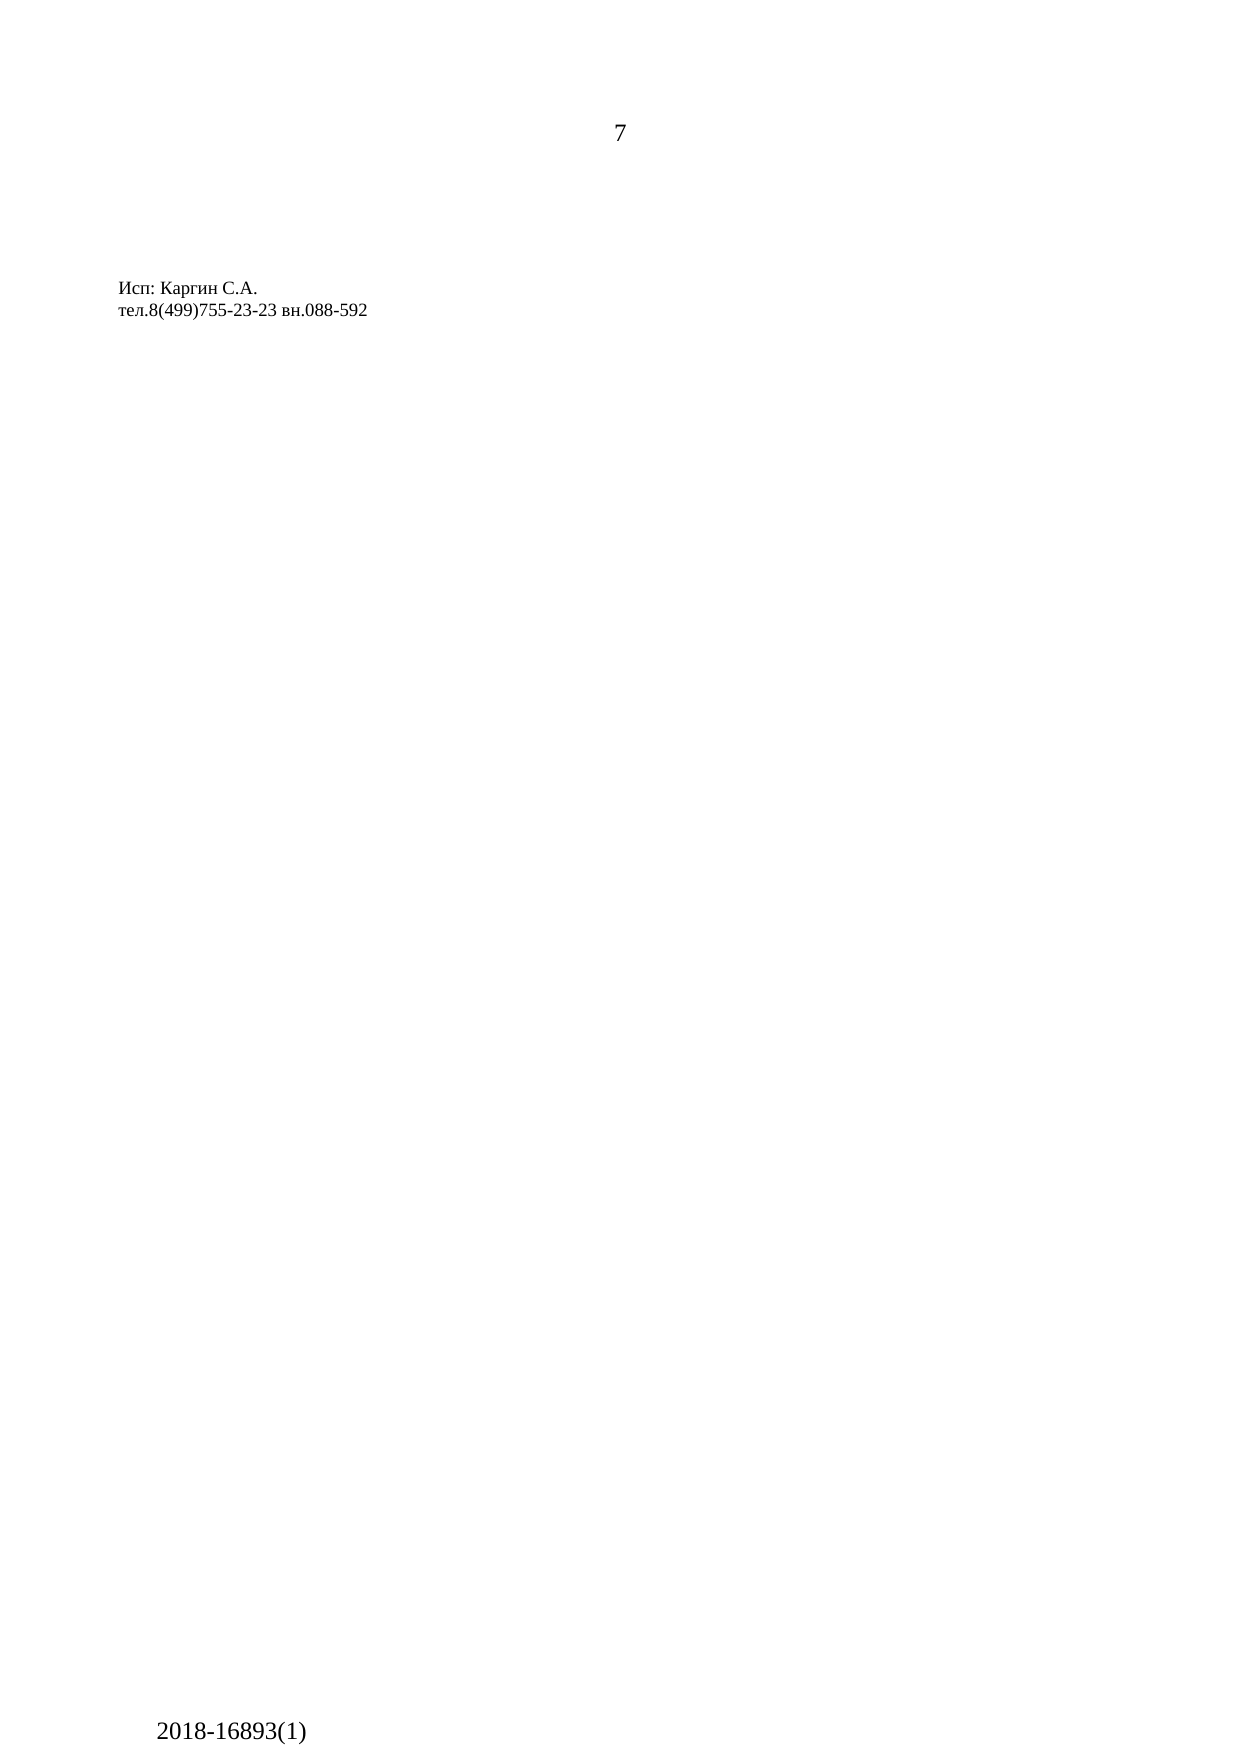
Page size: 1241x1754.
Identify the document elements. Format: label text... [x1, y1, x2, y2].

text Исп: Каргин С.А. тел.8(499)755-23-23 вн.088-592 [118, 277, 1122, 320]
